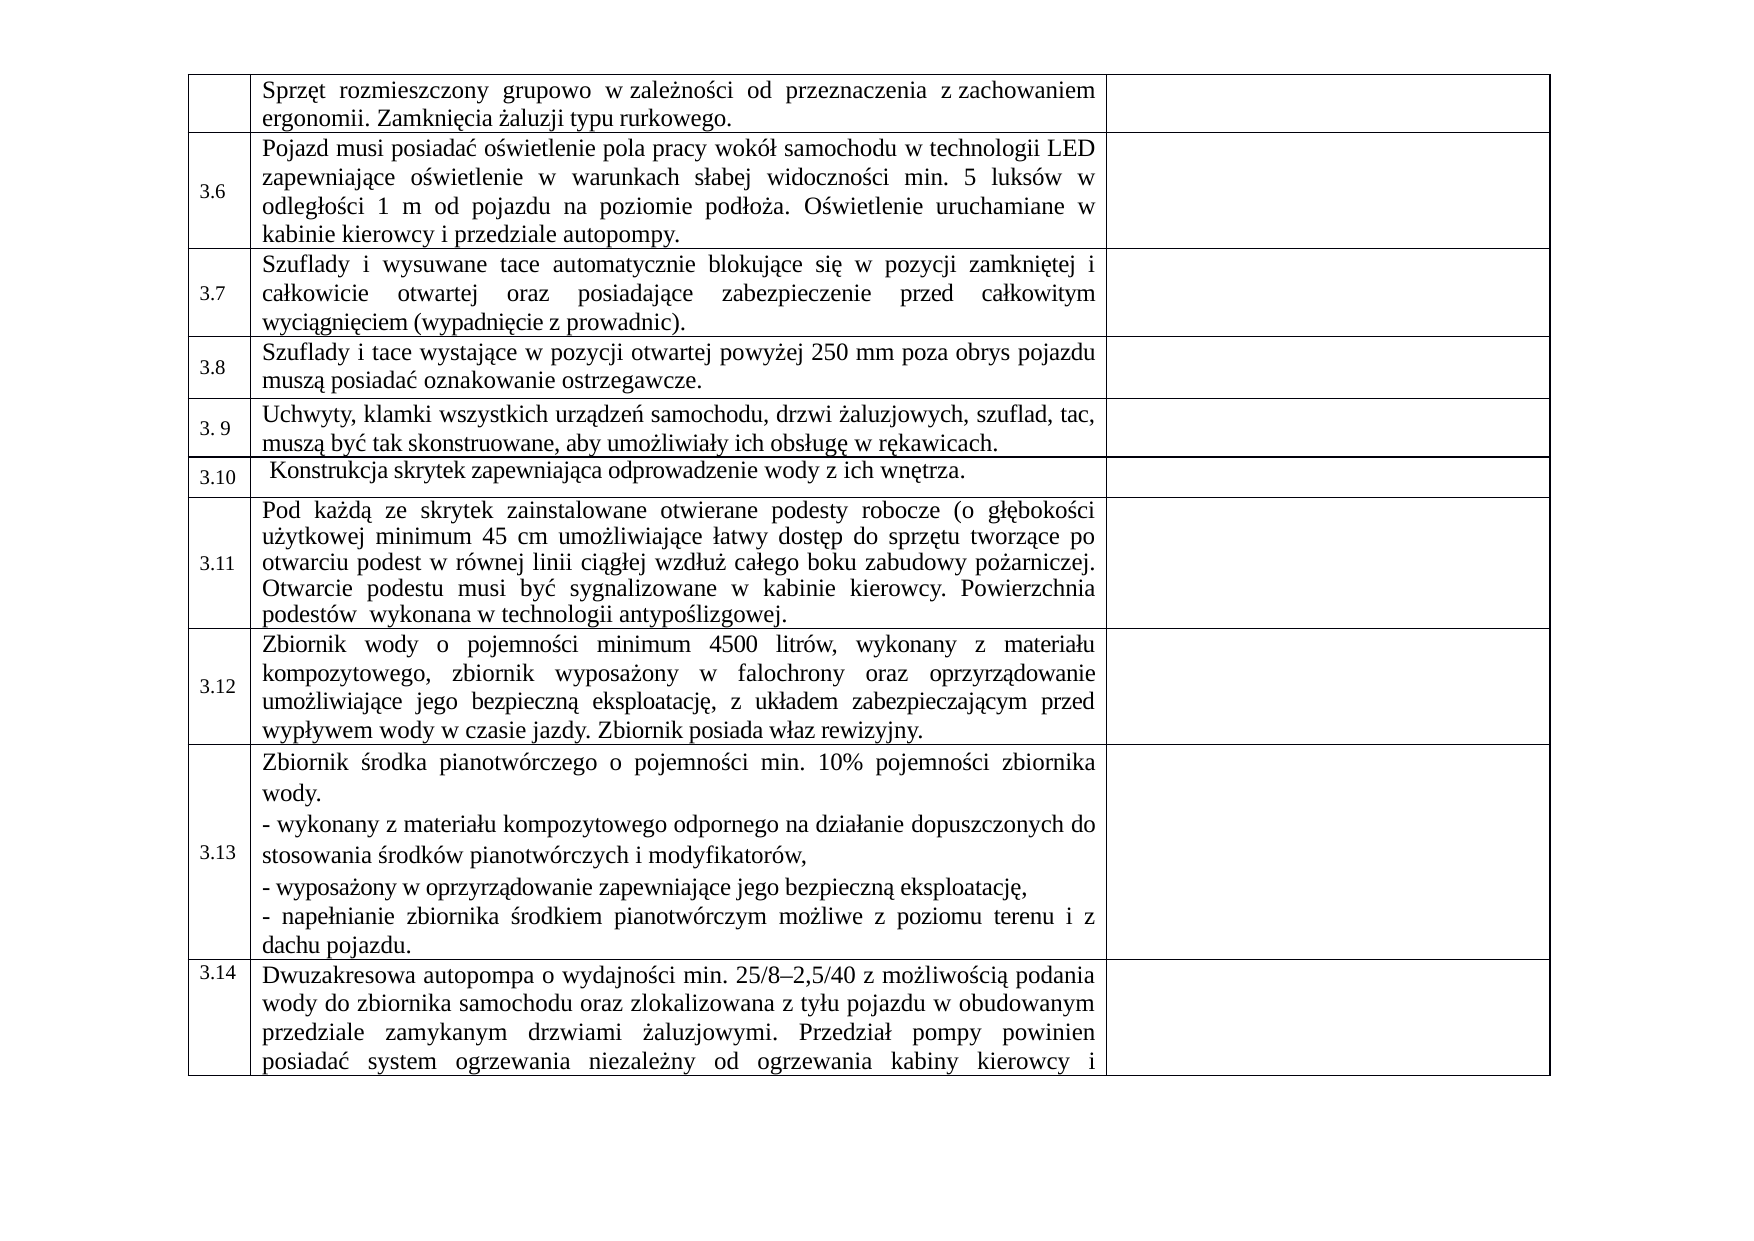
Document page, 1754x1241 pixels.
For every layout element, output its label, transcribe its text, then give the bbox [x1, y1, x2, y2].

table_cell 3.8 [189, 337, 250, 398]
table_cell [1107, 249, 1549, 336]
table_cell Zbiornik wody o pojemności minimum 4500 litrów, wykonany z materiału kompozytowego, zbiornik wyposażony w falochrony oraz oprzyrządowanie umożliwiające jego bezpieczną eksploatację, z układem zabezpieczającym przed wypływem wody w czasie jazdy. Zbiornik posiada właz rewizyjny. [251, 629, 1106, 744]
table_cell 3. 9 [189, 399, 250, 456]
table_cell Konstrukcja skrytek zapewniająca odprowadzenie wody z ich wnętrza. [251, 458, 1106, 497]
table_cell 3.10 [189, 458, 250, 497]
table_cell 3.11 [189, 498, 250, 628]
table_cell Skrytki na sprzęt i przedział autopompy oraz skrzynia na dachu wyposażone w oświetlenie włączane automatycznie po otwarciu drzwi skrytki, oświetlenie wykonane w technologii LED. Główny wyłącznik oświetlenia skrytek umieszczony w kabinie. Sprzęt rozmieszczony grupowo w zależności od przeznaczenia z zachowaniem ergonomii. Zamknięcia żaluzji typu rurkowego. [251, 75, 1106, 132]
table_cell 3.14 [189, 960, 250, 1075]
table_cell [1107, 745, 1549, 959]
table_cell Zbiornik środka pianotwórczego o pojemności min. 10% pojemności zbiornika wody. - wykonany z materiału kompozytowego odpornego na działanie dopuszczonych do stosowania środków pianotwórczych i modyfikatorów, - wyposażony w oprzyrządowanie zapewniające jego bezpieczną eksploatację, - napełnianie zbiornika środkiem pianotwórczym możliwe z poziomu terenu i z dachu pojazdu. [251, 745, 1106, 959]
table_cell [1107, 75, 1549, 132]
table_cell 3.13 [189, 745, 250, 959]
table_cell [1107, 629, 1549, 744]
table_cell [1107, 960, 1549, 1075]
table_cell [189, 75, 250, 132]
table_cell Uchwyty, klamki wszystkich urządzeń samochodu, drzwi żaluzjowych, szuflad, tac, muszą być tak skonstruowane, aby umożliwiały ich obsługę w rękawicach. [251, 399, 1106, 456]
table_cell [1107, 498, 1549, 628]
table_cell Szuflady i wysuwane tace automatycznie blokujące się w pozycji zamkniętej i całkowicie otwartej oraz posiadające zabezpieczenie przed całkowitym wyciągnięciem (wypadnięcie z prowadnic). [251, 249, 1106, 336]
table_cell Szuflady i tace wystające w pozycji otwartej powyżej 250 mm poza obrys pojazdu muszą posiadać oznakowanie ostrzegawcze. [251, 337, 1106, 398]
table_cell [1107, 133, 1549, 248]
table_cell 3.7 [189, 249, 250, 336]
table_cell [1107, 337, 1549, 398]
table_cell 3.12 [189, 629, 250, 744]
table_cell [1107, 458, 1549, 497]
table_cell Dwuzakresowa autopompa o wydajności min. 25/8–2,5/40 z możliwością podania wody do zbiornika samochodu oraz zlokalizowana z tyłu pojazdu w obudowanym przedziale zamykanym drzwiami żaluzjowymi. Przedział pompy powinien posiadać system ogrzewania niezależny od ogrzewania kabiny kierowcy i [251, 960, 1106, 1075]
table_cell 3.6 [189, 133, 250, 248]
table_cell Pojazd musi posiadać oświetlenie pola pracy wokół samochodu w technologii LED zapewniające oświetlenie w warunkach słabej widoczności min. 5 luksów w odległości 1 m od pojazdu na poziomie podłoża. Oświetlenie uruchamiane w kabinie kierowcy i przedziale autopompy. [251, 133, 1106, 248]
table_cell [1107, 399, 1549, 456]
